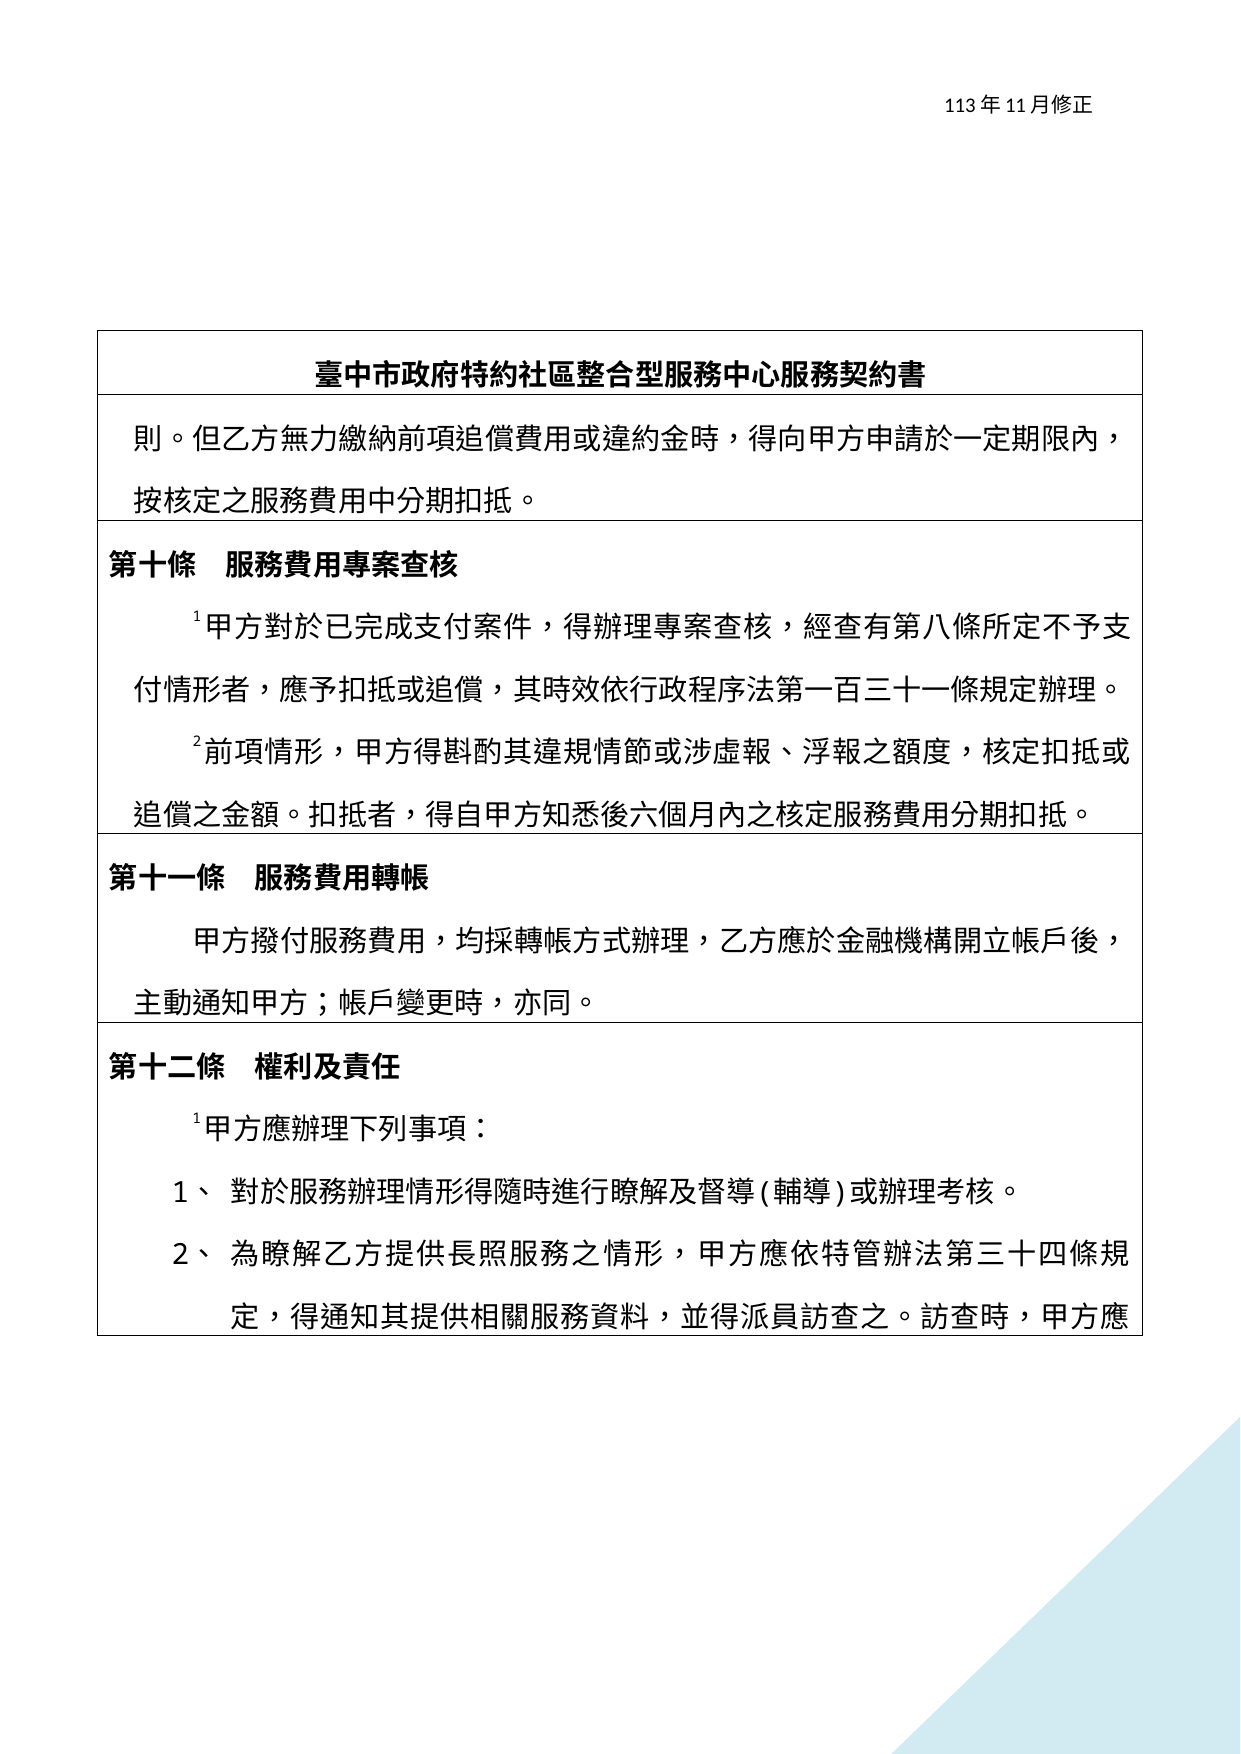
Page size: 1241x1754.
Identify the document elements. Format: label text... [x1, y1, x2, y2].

table_cell 則。但乙方無力繳納前項追償費用或違約金時，得向甲方申請於一定期限內，按核定之服務費用中分期扣抵。 [98, 395, 1142, 520]
table_cell 第十一條 服務費用轉帳 甲方撥付服務費用，均採轉帳方式辦理，乙方應於金融機構開立帳戶後，主動通知甲方；帳戶變更時，亦同。 [98, 834, 1142, 1022]
table_header 臺中市政府特約社區整合型服務中心服務契約書 [98, 331, 1142, 394]
table_cell 第十條 服務費用專案查核 1甲方對於已完成支付案件，得辦理專案查核，經查有第八條所定不予支付情形者，應予扣抵或追償，其時效依行政程序法第一百三十一條規定辦理。 2前項情形，甲方得斟酌其違規情節或涉虛報、浮報之額度，核定扣抵或追償之金額。扣抵者，得自甲方知悉後六個月內之核定服務費用分期扣抵。 [98, 521, 1142, 833]
table_cell 第十二條 權利及責任 1甲方應辦理下列事項： 對於服務辦理情形得隨時進行瞭解及督導(輔導)或辦理考核。 為瞭解乙方提供長照服務之情形，甲方應依特管辦法第三十四條規定，得通知其提供相關服務資料，並得派員訪查之。訪查時，甲方應出示有關執行職務之證明文件或顯示足資辨別之標誌；乙方應提供必要之協助，不得規避、妨礙或拒絕。 依執行情形將服務費用核付乙方；若發現乙方有短報或漏報者，應通知乙方。 不定期辦理個案服務滿意度調查。 2乙方應辦理下列事項： 接獲派案： 依特管辦法第十三條規定，乙方接受派案或轉介之個案，應於二個工作天內完成家訪並完成照顧計畫擬定及送出予督導或資深照專簽審；倘A個管無法於二個工作天內完成時，應註明原因，照專亦可抽回自管或改派其他A單位。 乙方開始提供個案服務後，經甲方照管中心核可，始可辦理服務內容異動，並應於計畫簽審通過一個工作天內照會長照特約單位。 接受甲方或甲方委託單位之監督、查核。 依法設置個案管理員(以下簡稱個管員)： 有關個管員之工資、工時、休息、休假、例假日或國定假日等勞動條件，應符合勞動基準法及相關法規規定。乙方不得與個管員約定，每月固定拋棄一定比例或金額之工資作為捐款。 乙方如為合作社，且所設置之個管員屬乙方非具僱傭關係之社員，應符合下列勞動條件： 勞務報酬：其勞務報酬之金額，為提供居家照顧服務者，依第一目薪資規定辦理。除另有約定外，勞務報酬應全額並按月全額直接給付社員，並應提供勞務報酬各項目計算方式明細。 工時：每日正常工作時間以八小時原則，一日工時上限為十二小時；正常工作時間以外之工作時間，一個月上限為四十六小時。另應置備社員出勤紀錄，逐日記載社員出勤情形至分鐘為止，並保存五年。 一例一休及國定假日：每七日應有一日例假及一日休息日。例假日、休息日及國定假日（內政部所定應放假之紀念日、節日、勞動節及其他中央主管機關指定應放假日)，應予放假；如徵得社員同意於是日出勤，勞務報酬應事先約定並核實發給。 職業安全衛生：除應依法辦理職業安全衛生法第五十一條第一項準用自營作業者之規定外，應有職業安全衛生法第二十條（體格檢查及健康檢查）、第三十二條（施以從事工作與預防災變所必要之安全衛生教育及訓練）及第三十四條（訂定適合其需要之安全衛生工作守則）等規定內容之保障。 性別工作平等：單位應提供職場性騷擾之內部申訴管道予提供勞務之社員，包括受理人員、申訴方式及流程等，並公告於單位網站或工作場所顯著之處，並適時向提供勞務之社員宣導。另單位不得對社員因性別或性傾向因素而有差別待遇，且合作社應於知悉職場性騷擾情事時，採取立即有效之糾正與補救措施並依性騷擾防治法之相關規定處理。經性騷擾防治法之調查程序，調查單位內社員性騷擾屬實者，單位應對該社員懲處，並將結果告知合作社及當事人。 勞工保險、勞工職業災害保險及全民健康保險：未具僱傭關係而參加職業工會之自營作業者得以所屬職業工會為投保單位加保，但同時有僱傭關係勞工之單位者，應成立投保單位，並以投保單位為其所僱人員辦理本項保險。 機構責任險：應投保因業務疏漏、錯誤或過失，違反業務上之義務，致被照顧者體傷或死亡之機構責任險，或以其他同性質之商業保險代之，以保障被照顧者權益。 合作社應將未比照聘僱關係給予社員之勞動權益，書面提供並清楚告知社員，如：加班費、休假、請假、職業災害補償、就業保險、退休金等使社員知悉其未有之勞動權益。 應依「勞動契約認定指導原則」及「勞動契約從屬性判斷檢核表」相關規定檢視契約關係，不得有假承攬真僱用之情事，以避免不當損害勞工之勞動權益。 乙方應訂有案管量預警值(每位專任個管員案管量以不超過一百二十案為原則，每位兼任個管案管量以不超過六十案為原則)，倘超額案管量預警值，應於事實發生時函文甲方，並於次二個月內(月底)完成個管員增聘，且每單位應配置至少二位專任及一位兼任個管員。 提供服務及個案管理： 個案首次接受服務時，乙方應核對個案身分證明文件，其有冒名接受服務時，應拒絕提供服務；其身份福利、居住地址等變更時，應主動通知甲方；乙方應督導個管員於執行個案管理家訪服務時，應配戴單位識別證及長照服務人員證明，以供民眾識別。 為確保個案服務品質，乙方應與個案簽訂書面服務契約或雙方簽署書面服務文件。 長照特約單位提供服務後依特管辦法十五條規定，如發生災害防救法第二條第一款所定災害、傳染病防治法第三條第一項所定傳染病或其他重大變故，暫時無法提供服務者，於二十四小時內通報乙方；或為下列情形之一，於次一工作日通報乙方，乙方應通報甲方： 有前述情形，未危及個案生命安全。 提供居家照顧服務時，發現個案屬給付辦法第十條第一項身分。 所屬長照人員違反本法第五十六條之情事。 個案若有身分或資格異動、變更服務、結束服務、暫停服務、延遲服務、恢復服務、轉介其他服務或服務異常(含B單位)等情形，乙方應自知悉後次一個工作日內至甲方指定之資訊系統進行異動通報。 如遇個案服務需求與原核定照顧計畫不符，乙方應依前項規定進行 「異動通報」，並經甲方照管中心確認後，在照管中心原核定額度內 辦理「計畫異動」變更服務內容，並需於照顧計畫中說明異動原因、 異動人員姓名及異動日期。 乙方提供服務後，應配合甲方收集資料及登錄；事後應依特管辦法第十七條規定製作紀錄及保存。紀錄及相關服務資料應存放於乙方設立地址，以供甲方查核。前開所稱服務紀錄應包含個案資料(姓名、性別、出生日期、地址、身心狀況)、服務項目、服務人員執行業務情形、執行業務日期、服務時間、個案及服務人員簽名或蓋章。 乙方對於甲方之派案，除有特殊情形並經甲方同意外，應依甲方之指示提供服務，不得拒絕。 乙方經終止特約或不予續約，或個案有轉介或轉換長期照顧服務提供之需要時，乙方應提供個案清冊等相關資料，乙方應依特管辦法第三十三條規定協助甲方就個案提供適當之處置。 乙方應依相關法律規定(如身心障礙者權益保障法、老人福利法、家庭暴力防治法等)，如發現個案有遺棄、身心虐待、歧視、傷害、違法限制個案人身自由或其他侵害其權益之情事，進行責任通報。 倘服務提供單位有正當事由未能提供服務，乙方應訂有相關處理或輔導機制，如：改派機制、請服務提供單位提出改善方案等。 乙方應針對服務提供單位建立服務品質追蹤或督導機制。 乙方應依「臺中市政府衛生局派案原則」訂定派案原則並公布派案情形。 乙方應依特管辦法第二十條規定，該中心及其人員，不得向長照特約單位收取費用。 乙方應於特約服務區內，辦理有助於與長照特約單位及相關資源單位合作之措施，俾利後續個案管理以及服務媒合。 乙方應訂有與C據點轉介合作機制，並提供鄰近巷弄長照站資訊予長照需求等級第二至三級之長照服務使用者；針對結案個案應提供相對應之資源訊息(如居家式、社區式照顧服務不符需求，可提供個案住宿式機構資訊；複評後長照需要等級未達2級，可提供巷弄長照站資訊等等)，並追蹤使用情況以AA02碼服務紀錄登載於照管平台。 乙方應每月定期追蹤個案與各項服務之連結情形、每六個月至少進行一次家訪，重新依個案需求或長照需要變化調整照顧計畫。 乙方計畫擬定完成，初次核定服務、服務調整、臨時使用服務額度，應於每月底前完成當月額度分額；每月例行性服務額度，應於當月十日前完成當月核定項目分額。 乙方對個案提供服務時，不得有下列行為，違反者依長期照顧相關法令論處： 乙方應依特管辦法第二十四條規定，不得以給予介紹獎金、服務費用加成或其他利益之方式，使其他長照特約單位服務之個案指定更換於該單位接受服務。 遺棄、身心虐待、歧視、傷害、違法限制個案人身自由或其他侵害其權益之行為。 侵害個案及其家屬隱私權。 因個案之性別、出生地、種族、宗教、教育、職業、婚姻狀況、生理狀況而為歧視或不公平待遇。 向個案推銷、販售、借貸及不當金錢往來之行為。 假借廣告名義，行招攬服務。 巧立名目向民眾收取費用。 3其他權利與責任事項： 乙方代理人、使用人、受僱人之故意或過失，視為乙方之故意或過失。乙方如未依契約文件之約定或其他可歸責於乙方之事由，致使甲方負損害賠償責任或其他損害賠償責任時，不論本契約之履約期限是否屆滿，甲方對乙方均有求償權利。 個案因接受乙方服務，認為乙方損害其權利而請求賠償時，乙方除應自個案請求之日起 一 日內，以書面、傳真或電子郵件方式通知甲方外，並於 三 日內內與個案進行協商。 [98, 1023, 1142, 1335]
